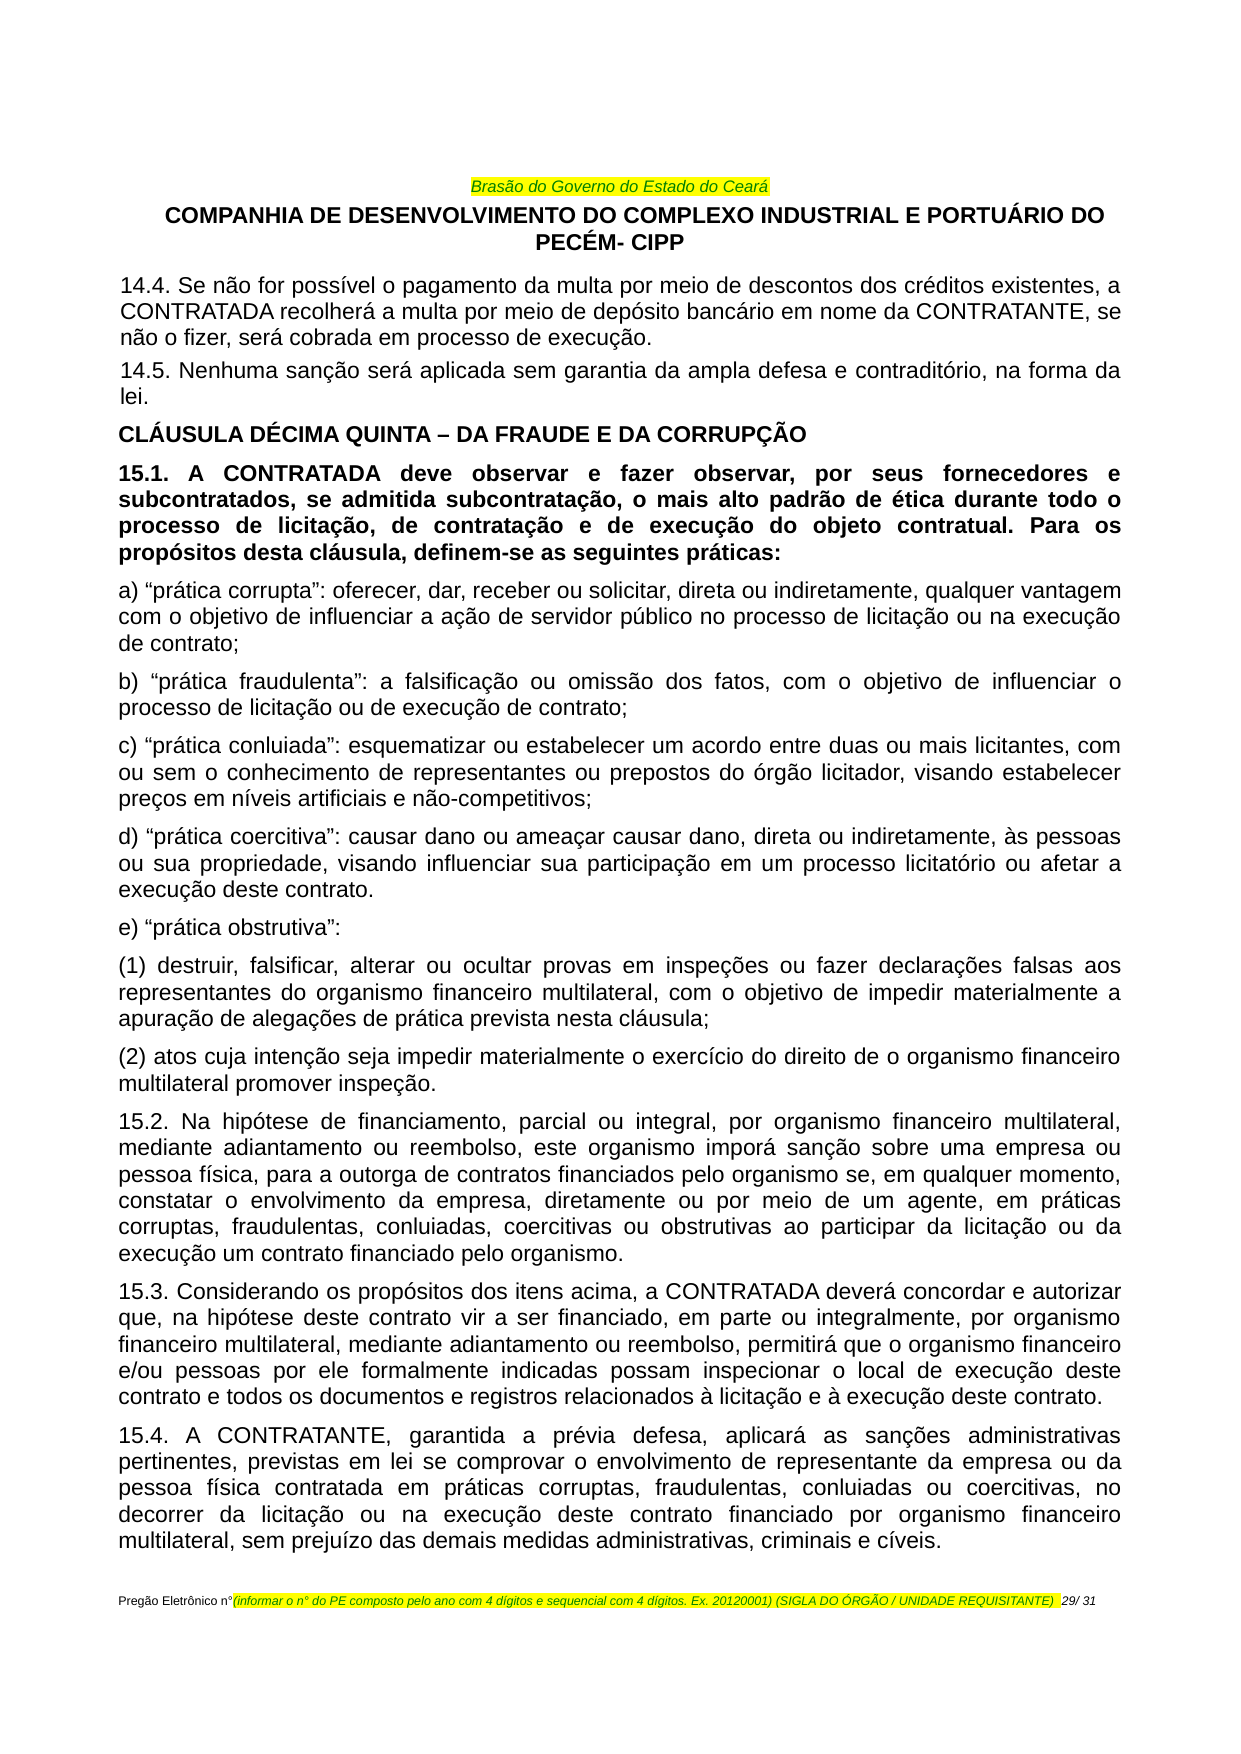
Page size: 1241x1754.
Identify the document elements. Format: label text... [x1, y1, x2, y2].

text 15.3. Considerando os propósitos dos itens acima, a CONTRATADA deverá concordar e autorizar que, na hipótese deste contrato vir a ser financiado, em parte ou integralmente, por organismo financeiro multilateral, mediante adiantamento ou reembolso, permitirá que o organismo financeiro e/ou pessoas por ele formalmente indicadas possam inspecionar o local de execução deste contrato e todos os documentos e registros relacionados à licitação e à execução deste contrato. [118, 1278, 1122, 1410]
text 15.2. Na hipótese de financiamento, parcial ou integral, por organismo financeiro multilateral, mediante adiantamento ou reembolso, este organismo imporá sanção sobre uma empresa ou pessoa física, para a outorga de contratos financiados pelo organismo se, em qualquer momento, constatar o envolvimento da empresa, diretamente ou por meio de um agente, em práticas corruptas, fraudulentas, conluiadas, coercitivas ou obstrutivas ao participar da licitação ou da execução um contrato financiado pelo organismo. [118, 1108, 1122, 1266]
text 15.1. A CONTRATADA deve observar e fazer observar, por seus fornecedores e subcontratados, se admitida subcontratação, o mais alto padrão de ética durante todo o processo de licitação, de contratação e de execução do objeto contratual. Para os propósitos desta cláusula, definem-se as seguintes práticas: [118, 459, 1122, 565]
text c) “prática conluiada”: esquematizar ou estabelecer um acordo entre duas ou mais licitantes, com ou sem o conhecimento de representantes ou prepostos do órgão licitador, visando estabelecer preços em níveis artificiais e não-competitivos; [118, 732, 1122, 811]
text d) “prática coercitiva”: causar dano ou ameaçar causar dano, direta ou indiretamente, às pessoas ou sua propriedade, visando influenciar sua participação em um processo licitatório ou afetar a execução deste contrato. [118, 823, 1122, 902]
text a) “prática corrupta”: oferecer, dar, receber ou solicitar, direta ou indiretamente, qualquer vantagem com o objetivo de influenciar a ação de servidor público no processo de licitação ou na execução de contrato; [118, 577, 1122, 656]
text 14.4. Se não for possível o pagamento da multa por meio de descontos dos créditos existentes, a CONTRATADA recolherá a multa por meio de depósito bancário em nome da CONTRATANTE, se não o fizer, será cobrada em processo de execução. [120, 272, 1122, 351]
text b) “prática fraudulenta”: a falsificação ou omissão dos fatos, com o objetivo de influenciar o processo de licitação ou de execução de contrato; [118, 668, 1122, 720]
text (1) destruir, falsificar, alterar ou ocultar provas em inspeções ou fazer declarações falsas aos representantes do organismo financeiro multilateral, com o objetivo de impedir materialmente a apuração de alegações de prática prevista nesta cláusula; [118, 952, 1122, 1031]
text e) “prática obstrutiva”: [118, 914, 1122, 941]
text (2) atos cuja intenção seja impedir materialmente o exercício do direito de o organismo financeiro multilateral promover inspeção. [118, 1043, 1122, 1096]
text CLÁUSULA DÉCIMA QUINTA – DA FRAUDE E DA CORRUPÇÃO [118, 421, 1122, 448]
text 15.4. A CONTRATANTE, garantida a prévia defesa, aplicará as sanções administrativas pertinentes, previstas em lei se comprovar o envolvimento de representante da empresa ou da pessoa física contratada em práticas corruptas, fraudulentas, conluiadas ou coercitivas, no decorrer da licitação ou na execução deste contrato financiado por organismo financeiro multilateral, sem prejuízo das demais medidas administrativas, criminais e cíveis. [118, 1422, 1122, 1553]
text 14.5. Nenhuma sanção será aplicada sem garantia da ampla defesa e contraditório, na forma da lei. [120, 357, 1122, 409]
